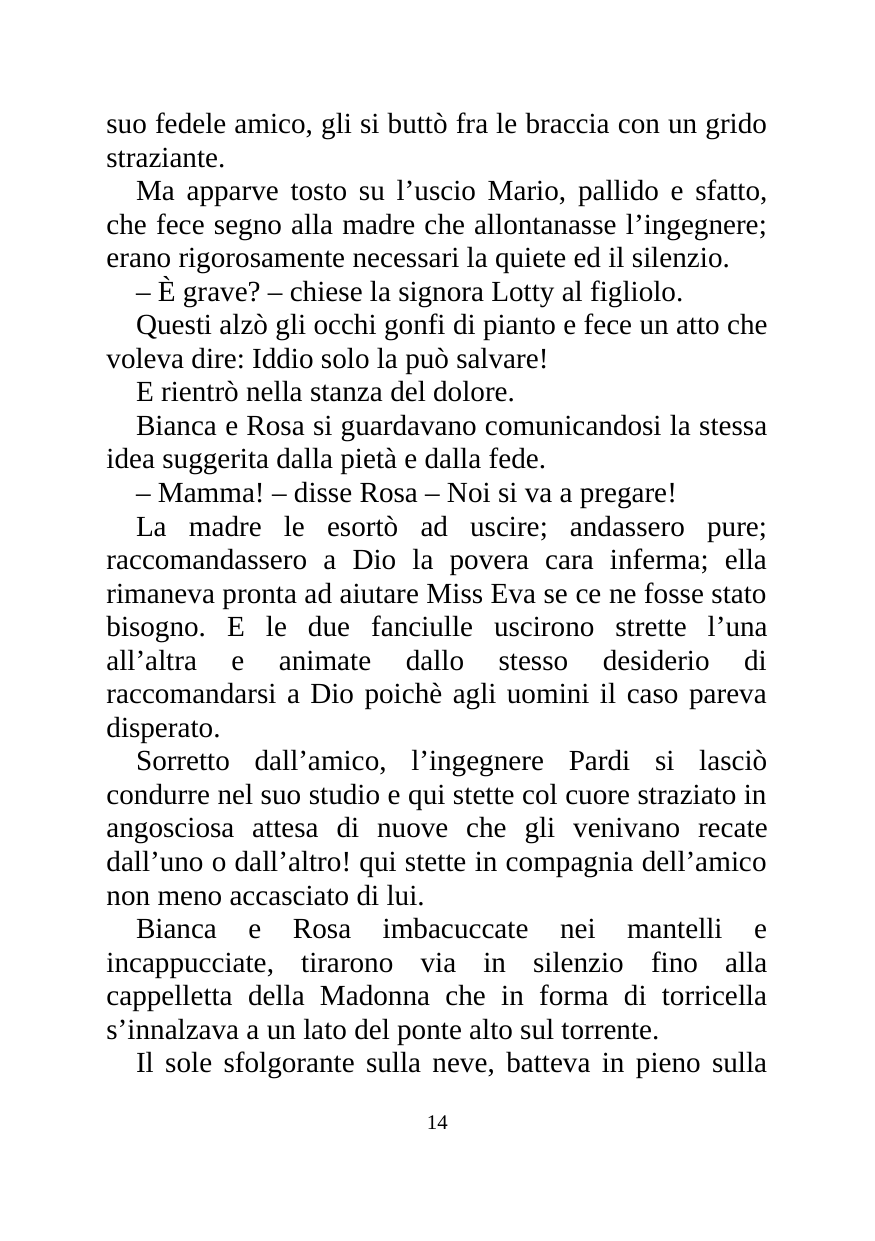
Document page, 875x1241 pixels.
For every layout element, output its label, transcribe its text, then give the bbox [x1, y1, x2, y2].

text – È grave? – chiese la signora Lotty al figliolo. [106, 274, 768, 307]
text E rientrò nella stanza del dolore. [106, 374, 768, 408]
text Sorretto dall’amico, l’ingegnere Pardi si lasciò condurre nel suo studio e qui stette col cuore straziato in angosciosa attesa di nuove che gli venivano recate dall’uno o dall’altro! qui stette in compagnia dell’amico non meno accasciato di lui. [106, 743, 768, 911]
text – Mamma! – disse Rosa – Noi si va a pregare! [106, 475, 768, 509]
text Il sole sfolgorante sulla neve, batteva in pieno sulla [106, 1045, 768, 1079]
text Ma apparve tosto su l’uscio Mario, pallido e sfatto, che fece segno alla madre che allontanasse l’ingegnere; erano rigorosamente necessari la quiete ed il silenzio. [106, 173, 768, 274]
text La madre le esortò ad uscire; andassero pure; raccomandassero a Dio la povera cara inferma; ella rimaneva pronta ad aiutare Miss Eva se ce ne fosse stato bisogno. E le due fanciulle uscirono strette l’una all’altra e animate dallo stesso desiderio di raccomandarsi a Dio poichè agli uomini il caso pareva disperato. [106, 509, 768, 743]
text suo fedele amico, gli si buttò fra le braccia con un grido straziante. [106, 106, 768, 173]
text Bianca e Rosa si guardavano comunicandosi la stessa idea suggerita dalla pietà e dalla fede. [106, 408, 768, 475]
text Bianca e Rosa imbacuccate nei mantelli e incappucciate, tirarono via in silenzio fino alla cappelletta della Madonna che in forma di torricella s’innalzava a un lato del ponte alto sul torrente. [106, 911, 768, 1045]
text Questi alzò gli occhi gonfi di pianto e fece un atto che voleva dire: Iddio solo la può salvare! [106, 307, 768, 374]
